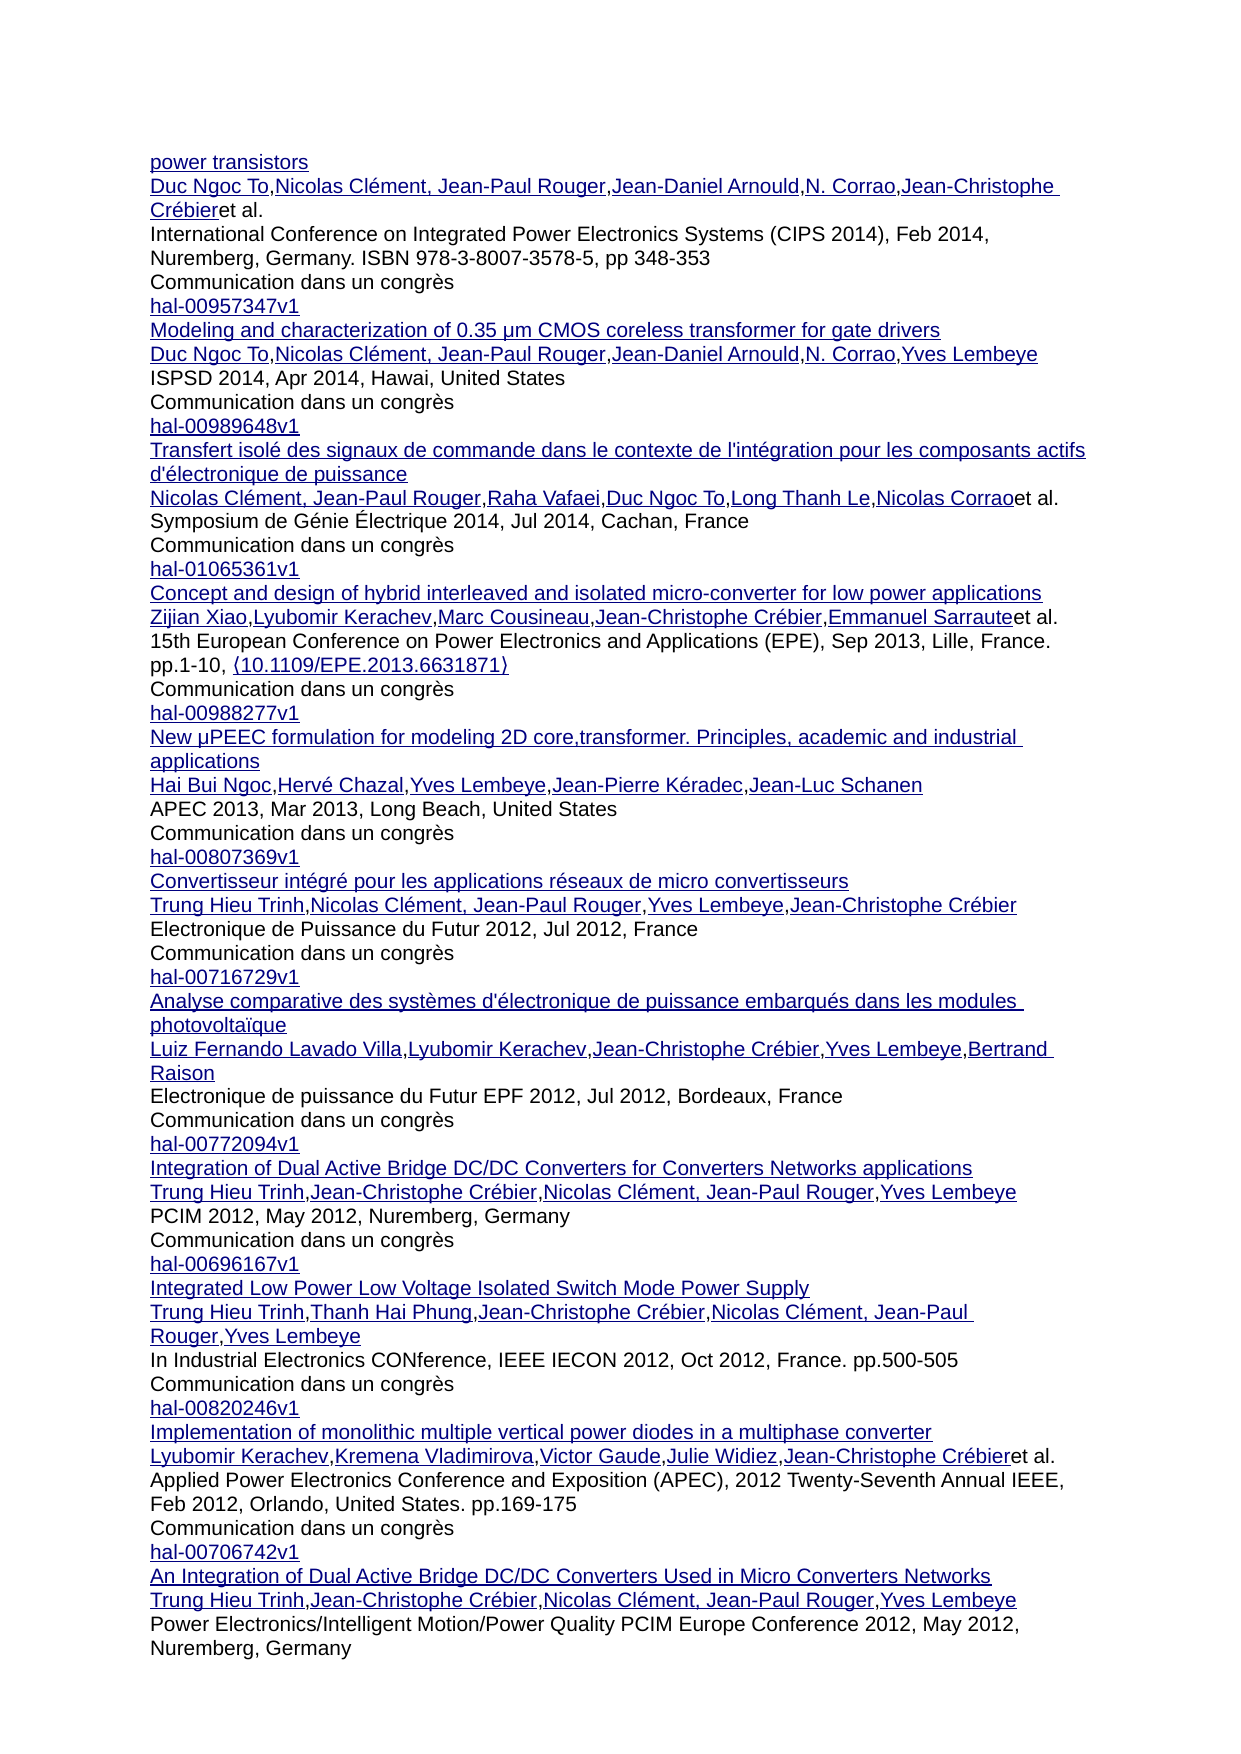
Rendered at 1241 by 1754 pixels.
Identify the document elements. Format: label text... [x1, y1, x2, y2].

table_cell Analyse comparative des systèmes d'électronique de puissance embarqués dans les modules photovoltaïque Luiz Fernando Lavado Villa,Lyubomir Kerachev,Jean-Christophe Crébier,Yves Lembeye,Bertrand Raison Electronique de puissance du Futur EPF 2012, Jul 2012, Bordeaux, France Communication dans un congrès hal-00772094v1 [150, 989, 1090, 1156]
table_cell Convertisseur intégré pour les applications réseaux de micro convertisseurs Trung Hieu Trinh,Nicolas Clément, Jean-Paul Rouger,Yves Lembeye,Jean-Christophe Crébier Electronique de Puissance du Futur 2012, Jul 2012, France Communication dans un congrès hal-00716729v1 [150, 869, 1090, 988]
table_cell Integration of Dual Active Bridge DC/DC Converters for Converters Networks applications Trung Hieu Trinh,Jean-Christophe Crébier,Nicolas Clément, Jean-Paul Rouger,Yves Lembeye PCIM 2012, May 2012, Nuremberg, Germany Communication dans un congrès hal-00696167v1 [150, 1156, 1090, 1276]
table_cell Concept and design of hybrid interleaved and isolated micro-converter for low power applications Zijian Xiao,Lyubomir Kerachev,Marc Cousineau,Jean-Christophe Crébier,Emmanuel Sarrauteet al. 15th European Conference on Power Electronics and Applications (EPE), Sep 2013, Lille, France. pp.1-10, ⟨10.1109/EPE.2013.6631871⟩ Communication dans un congrès hal-00988277v1 [150, 581, 1090, 725]
table_cell An Integration of Dual Active Bridge DC/DC Converters Used in Micro Converters Networks Trung Hieu Trinh,Jean-Christophe Crébier,Nicolas Clément, Jean-Paul Rouger,Yves Lembeye Power Electronics/Intelligent Motion/Power Quality PCIM Europe Conference 2012, May 2012, Nuremberg, Germany [150, 1564, 1090, 1659]
table_cell Modeling and characterization of 0.35 μm CMOS coreless transformer for gate drivers Duc Ngoc To,Nicolas Clément, Jean-Paul Rouger,Jean-Daniel Arnould,N. Corrao,Yves Lembeye ISPSD 2014, Apr 2014, Hawai, United States Communication dans un congrès hal-00989648v1 [150, 318, 1090, 437]
table_cell New μPEEC formulation for modeling 2D core,transformer. Principles, academic and industrial applications Hai Bui Ngoc,Hervé Chazal,Yves Lembeye,Jean-Pierre Kéradec,Jean-Luc Schanen APEC 2013, Mar 2013, Long Beach, United States Communication dans un congrès hal-00807369v1 [150, 725, 1090, 869]
table_cell power transistors Duc Ngoc To,Nicolas Clément, Jean-Paul Rouger,Jean-Daniel Arnould,N. Corrao,Jean-Christophe Crébieret al. International Conference on Integrated Power Electronics Systems (CIPS 2014), Feb 2014, Nuremberg, Germany. ISBN 978-3-8007-3578-5, pp 348-353 Communication dans un congrès hal-00957347v1 [150, 150, 1090, 318]
table_cell Implementation of monolithic multiple vertical power diodes in a multiphase converter Lyubomir Kerachev,Kremena Vladimirova,Victor Gaude,Julie Widiez,Jean-Christophe Crébieret al. Applied Power Electronics Conference and Exposition (APEC), 2012 Twenty-Seventh Annual IEEE, Feb 2012, Orlando, United States. pp.169-175 Communication dans un congrès hal-00706742v1 [150, 1420, 1090, 1563]
table_cell Integrated Low Power Low Voltage Isolated Switch Mode Power Supply Trung Hieu Trinh,Thanh Hai Phung,Jean-Christophe Crébier,Nicolas Clément, Jean-Paul Rouger,Yves Lembeye In Industrial Electronics CONference, IEEE IECON 2012, Oct 2012, France. pp.500-505 Communication dans un congrès hal-00820246v1 [150, 1276, 1090, 1420]
table_cell Transfert isolé des signaux de commande dans le contexte de l'intégration pour les composants actifs d'électronique de puissance Nicolas Clément, Jean-Paul Rouger,Raha Vafaei,Duc Ngoc To,Long Thanh Le,Nicolas Corraoet al. Symposium de Génie Électrique 2014, Jul 2014, Cachan, France Communication dans un congrès hal-01065361v1 [150, 438, 1090, 581]
